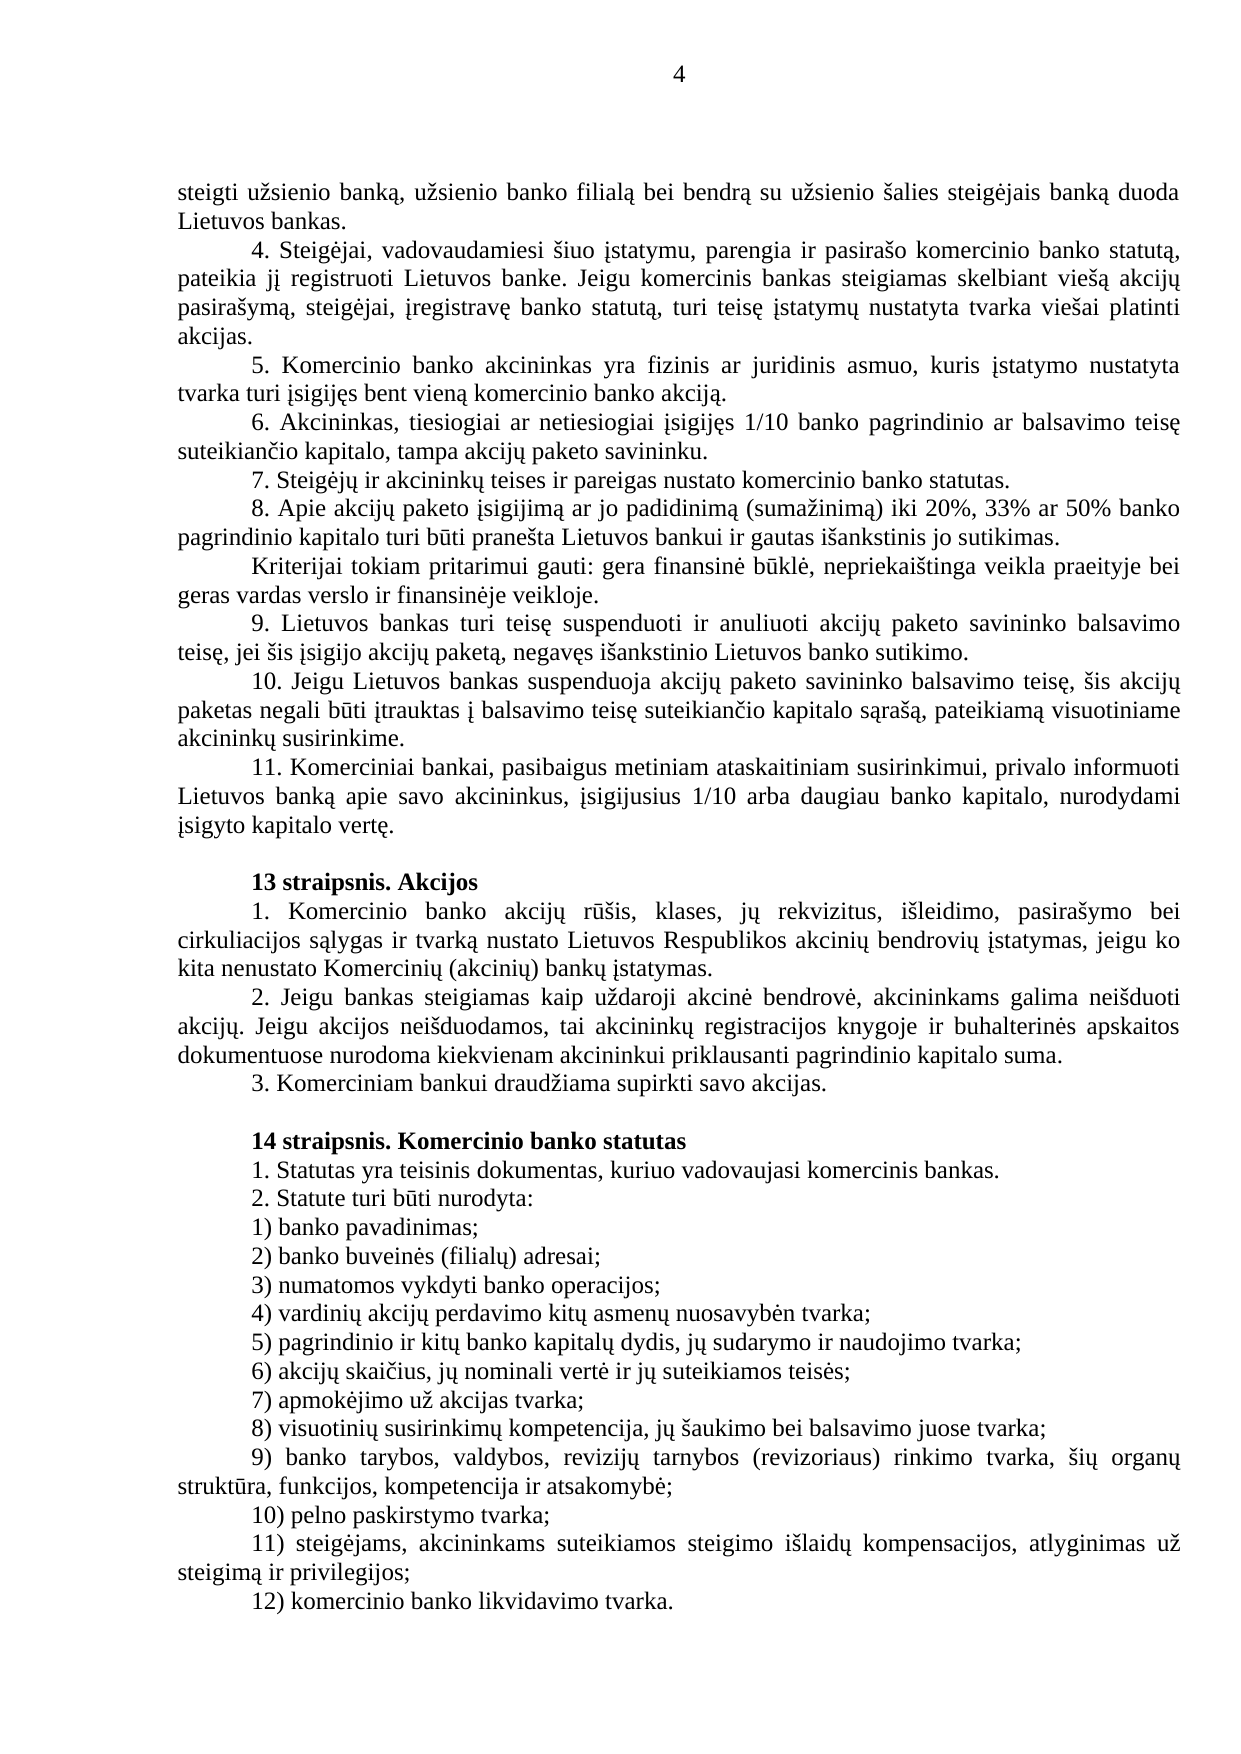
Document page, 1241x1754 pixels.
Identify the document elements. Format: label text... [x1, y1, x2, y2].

text 11. Komerciniai bankai, pasibaigus metiniam ataskaitiniam susirinkimui, privalo informuoti Lietuvos banką apie savo akcininkus, įsigijusius 1/10 arba daugiau banko kapitalo, nurodydami įsigyto kapitalo vertę. [177, 752, 1181, 838]
text 13 straipsnis. Akcijos [177, 867, 1181, 896]
text 5. Komercinio banko akcininkas yra fizinis ar juridinis asmuo, kuris įstatymo nustatyta tvarka turi įsigijęs bent vieną komercinio banko akciją. [177, 350, 1181, 407]
text 3) numatomos vykdyti banko operacijos; [177, 1270, 1181, 1298]
text 4) vardinių akcijų perdavimo kitų asmenų nuosavybėn tvarka; [177, 1298, 1181, 1327]
text 1. Komercinio banko akcijų rūšis, klases, jų rekvizitus, išleidimo, pasirašymo bei cirkuliacijos sąlygas ir tvarką nustato Lietuvos Respublikos akcinių bendrovių įstatymas, jeigu ko kita nenustato Komercinių (akcinių) bankų įstatymas. [177, 896, 1181, 982]
text 8) visuotinių susirinkimų kompetencija, jų šaukimo bei balsavimo juose tvarka; [177, 1413, 1181, 1442]
text 7) apmokėjimo už akcijas tvarka; [177, 1385, 1181, 1413]
text 1. Statutas yra teisinis dokumentas, kuriuo vadovaujasi komercinis bankas. [177, 1155, 1181, 1183]
text 14 straipsnis. Komercinio banko statutas [177, 1126, 1181, 1155]
text 10. Jeigu Lietuvos bankas suspenduoja akcijų paketo savininko balsavimo teisę, šis akcijų paketas negali būti įtrauktas į balsavimo teisę suteikiančio kapitalo sąrašą, pateikiamą visuotiniame akcininkų susirinkime. [177, 666, 1181, 752]
text 6. Akcininkas, tiesiogiai ar netiesiogiai įsigijęs 1/10 banko pagrindinio ar balsavimo teisę suteikiančio kapitalo, tampa akcijų paketo savininku. [177, 407, 1181, 465]
text 3. Komerciniam bankui draudžiama supirkti savo akcijas. [177, 1068, 1181, 1097]
text 2) banko buveinės (filialų) adresai; [177, 1241, 1181, 1270]
text 6) akcijų skaičius, jų nominali vertė ir jų suteikiamos teisės; [177, 1356, 1181, 1385]
text 5) pagrindinio ir kitų banko kapitalų dydis, jų sudarymo ir naudojimo tvarka; [177, 1327, 1181, 1356]
text Kriterijai tokiam pritarimui gauti: gera finansinė būklė, nepriekaištinga veikla praeityje bei geras vardas verslo ir finansinėje veikloje. [177, 551, 1181, 608]
text 12) komercinio banko likvidavimo tvarka. [177, 1586, 1181, 1615]
text 2. Jeigu bankas steigiamas kaip uždaroji akcinė bendrovė, akcininkams galima neišduoti akcijų. Jeigu akcijos neišduodamos, tai akcininkų registracijos knygoje ir buhalterinės apskaitos dokumentuose nurodoma kiekvienam akcininkui priklausanti pagrindinio kapitalo suma. [177, 982, 1181, 1068]
text 10) pelno paskirstymo tvarka; [177, 1500, 1181, 1528]
text 4. Steigėjai, vadovaudamiesi šiuo įstatymu, parengia ir pasirašo komercinio banko statutą, pateikia jį registruoti Lietuvos banke. Jeigu komercinis bankas steigiamas skelbiant viešą akcijų pasirašymą, steigėjai, įregistravę banko statutą, turi teisę įstatymų nustatyta tvarka viešai platinti akcijas. [177, 235, 1181, 350]
text 9. Lietuvos bankas turi teisę suspenduoti ir anuliuoti akcijų paketo savininko balsavimo teisę, jei šis įsigijo akcijų paketą, negavęs išankstinio Lietuvos banko sutikimo. [177, 608, 1181, 666]
text 9) banko tarybos, valdybos, revizijų tarnybos (revizoriaus) rinkimo tvarka, šių organų struktūra, funkcijos, kompetencija ir atsakomybė; [177, 1442, 1181, 1500]
text 8. Apie akcijų paketo įsigijimą ar jo padidinimą (sumažinimą) iki 20%, 33% ar 50% banko pagrindinio kapitalo turi būti pranešta Lietuvos bankui ir gautas išankstinis jo sutikimas. [177, 493, 1181, 551]
text steigti užsienio banką, užsienio banko filialą bei bendrą su užsienio šalies steigėjais banką duoda Lietuvos bankas. [177, 177, 1181, 235]
text 2. Statute turi būti nurodyta: [177, 1183, 1181, 1212]
text 7. Steigėjų ir akcininkų teises ir pareigas nustato komercinio banko statutas. [177, 465, 1181, 493]
text 11) steigėjams, akcininkams suteikiamos steigimo išlaidų kompensacijos, atlyginimas už steigimą ir privilegijos; [177, 1528, 1181, 1586]
text 1) banko pavadinimas; [177, 1212, 1181, 1241]
